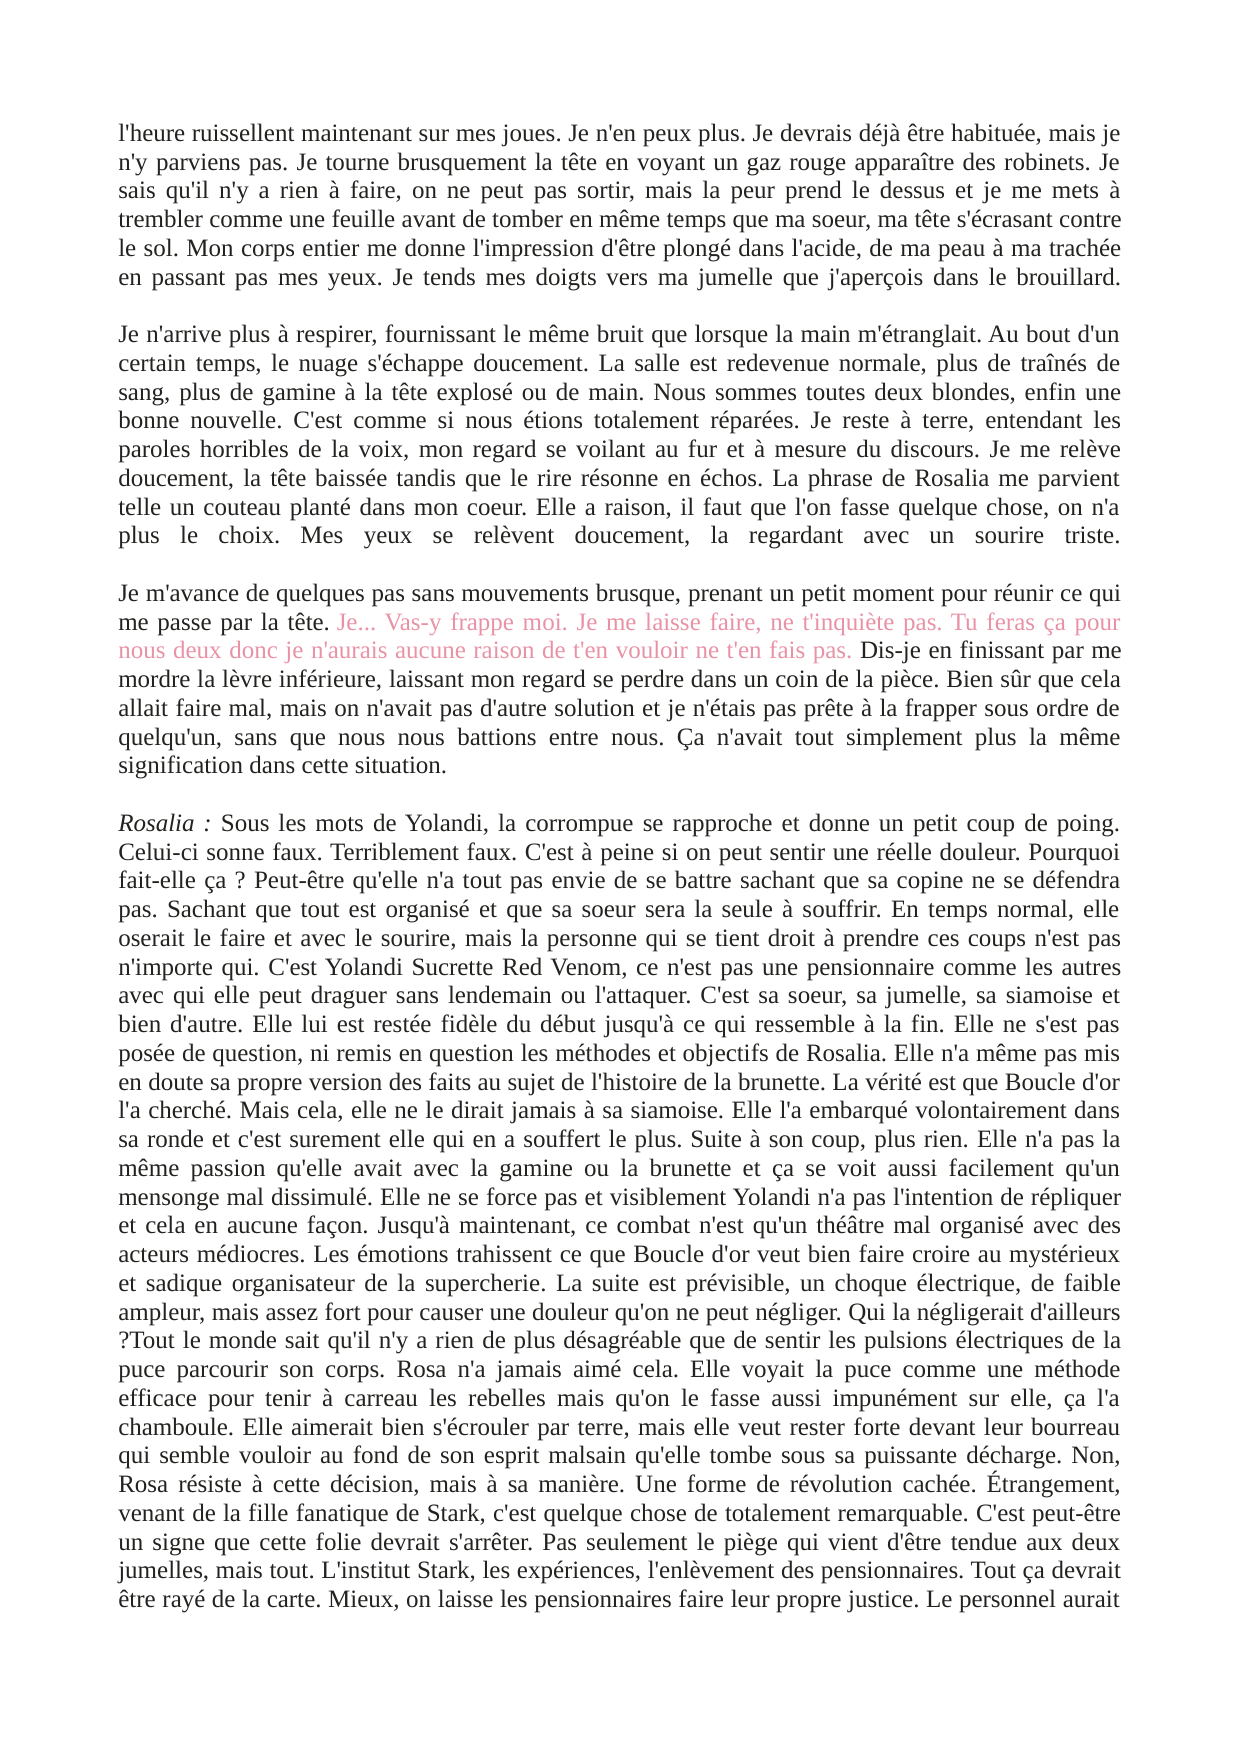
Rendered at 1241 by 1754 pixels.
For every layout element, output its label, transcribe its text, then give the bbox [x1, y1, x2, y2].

text l'heure ruissellent maintenant sur mes joues. Je n'en peux plus. Je devrais déjà être habituée, mais je n'y parviens pas. Je tourne brusquement la tête en voyant un gaz rouge apparaître des robinets. Je sais qu'il n'y a rien à faire, on ne peut pas sortir, mais la peur prend le dessus et je me mets à trembler comme une feuille avant de tomber en même temps que ma soeur, ma tête s'écrasant contre le sol. Mon corps entier me donne l'impression d'être plongé dans l'acide, de ma peau à ma trachée en passant pas mes yeux. Je tends mes doigts vers ma jumelle que j'aperçois dans le brouillard. Je n'arrive plus à respirer, fournissant le même bruit que lorsque la main m'étranglait. Au bout d'un certain temps, le nuage s'échappe doucement. La salle est redevenue normale, plus de traînés de sang, plus de gamine à la tête explosé ou de main. Nous sommes toutes deux blondes, enfin une bonne nouvelle. C'est comme si nous étions totalement réparées. Je reste à terre, entendant les paroles horribles de la voix, mon regard se voilant au fur et à mesure du discours. Je me relève doucement, la tête baissée tandis que le rire résonne en échos. La phrase de Rosalia me parvient telle un couteau planté dans mon coeur. Elle a raison, il faut que l'on fasse quelque chose, on n'a plus le choix. Mes yeux se relèvent doucement, la regardant avec un sourire triste. Je m'avance de quelques pas sans mouvements brusque, prenant un petit moment pour réunir ce qui me passe par la tête. Je... Vas-y frappe moi. Je me laisse faire, ne t'inquiète pas. Tu feras ça pour nous deux donc je n'aurais aucune raison de t'en vouloir ne t'en fais pas. Dis-je en finissant par me mordre la lèvre inférieure, laissant mon regard se perdre dans un coin de la pièce. Bien sûr que cela allait faire mal, mais on n'avait pas d'autre solution et je n'étais pas prête à la frapper sous ordre de quelqu'un, sans que nous nous battions entre nous. Ça n'avait tout simplement plus la même signification dans cette situation. [118, 118, 1122, 779]
text Rosalia : Sous les mots de Yolandi, la corrompue se rapproche et donne un petit coup de poing. Celui-ci sonne faux. Terriblement faux. C'est à peine si on peut sentir une réelle douleur. Pourquoi fait-elle ça ? Peut-être qu'elle n'a tout pas envie de se battre sachant que sa copine ne se défendra pas. Sachant que tout est organisé et que sa soeur sera la seule à souffrir. En temps normal, elle oserait le faire et avec le sourire, mais la personne qui se tient droit à prendre ces coups n'est pas n'importe qui. C'est Yolandi Sucrette Red Venom, ce n'est pas une pensionnaire comme les autres avec qui elle peut draguer sans lendemain ou l'attaquer. C'est sa soeur, sa jumelle, sa siamoise et bien d'autre. Elle lui est restée fidèle du début jusqu'à ce qui ressemble à la fin. Elle ne s'est pas posée de question, ni remis en question les méthodes et objectifs de Rosalia. Elle n'a même pas mis en doute sa propre version des faits au sujet de l'histoire de la brunette. La vérité est que Boucle d'or l'a cherché. Mais cela, elle ne le dirait jamais à sa siamoise. Elle l'a embarqué volontairement dans sa ronde et c'est surement elle qui en a souffert le plus. Suite à son coup, plus rien. Elle n'a pas la même passion qu'elle avait avec la gamine ou la brunette et ça se voit aussi facilement qu'un mensonge mal dissimulé. Elle ne se force pas et visiblement Yolandi n'a pas l'intention de répliquer et cela en aucune façon. Jusqu'à maintenant, ce combat n'est qu'un théâtre mal organisé avec des acteurs médiocres. Les émotions trahissent ce que Boucle d'or veut bien faire croire au mystérieux et sadique organisateur de la supercherie. La suite est prévisible, un choque électrique, de faible ampleur, mais assez fort pour causer une douleur qu'on ne peut négliger. Qui la négligerait d'ailleurs ?Tout le monde sait qu'il n'y a rien de plus désagréable que de sentir les pulsions électriques de la puce parcourir son corps. Rosa n'a jamais aimé cela. Elle voyait la puce comme une méthode efficace pour tenir à carreau les rebelles mais qu'on le fasse aussi impunément sur elle, ça l'a chamboule. Elle aimerait bien s'écrouler par terre, mais elle veut rester forte devant leur bourreau qui semble vouloir au fond de son esprit malsain qu'elle tombe sous sa puissante décharge. Non, Rosa résiste à cette décision, mais à sa manière. Une forme de révolution cachée. Étrangement, venant de la fille fanatique de Stark, c'est quelque chose de totalement remarquable. C'est peut-être un signe que cette folie devrait s'arrêter. Pas seulement le piège qui vient d'être tendue aux deux jumelles, mais tout. L'institut Stark, les expériences, l'enlèvement des pensionnaires. Tout ça devrait être rayé de la carte. Mieux, on laisse les pensionnaires faire leur propre justice. Le personnel aurait [118, 808, 1122, 1613]
